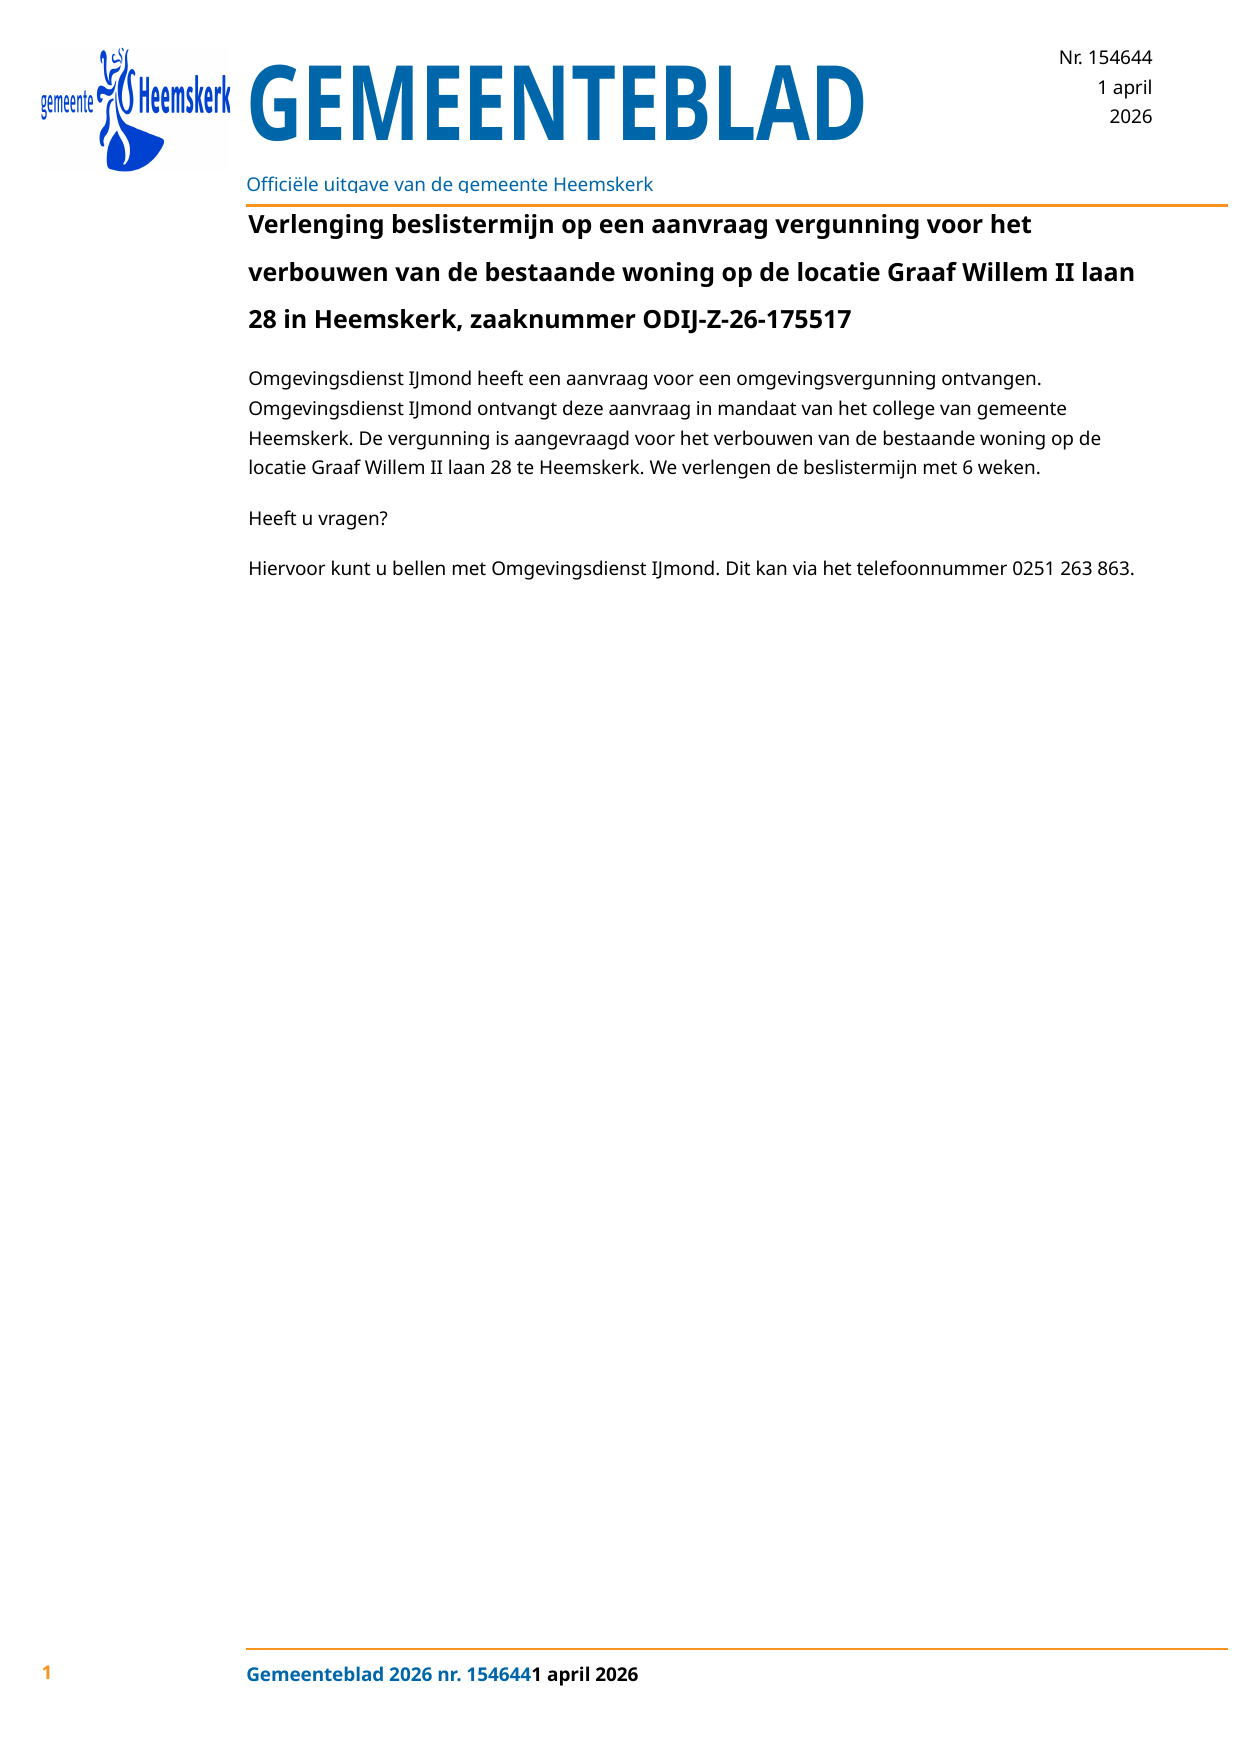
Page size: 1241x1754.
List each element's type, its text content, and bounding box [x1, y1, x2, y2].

picture [41, 47, 231, 172]
text Verlenging beslistermijn op een aanvraag vergunning voor het verbouwen van de bestaande woning op de locatie Graaf Willem II laan 28 in Heemskerk, zaaknummer ODIJ-Z-26-175517 [248, 207, 1152, 336]
text Heeft u vragen? [248, 505, 1152, 530]
text Omgevingsdienst IJmond heeft een aanvraag voor een omgevingsvergunning ontvangen. Omgevingsdienst IJmond ontvangt deze aanvraag in mandaat van het college van gemeente Heemskerk. De vergunning is aangevraagd voor het verbouwen van de bestaande woning op de locatie Graaf Willem II laan 28 te Heemskerk. We verlengen de beslistermijn met 6 weken. [248, 366, 1152, 480]
text Hiervoor kunt u bellen met Omgevingsdienst IJmond. Dit kan via het telefoonnummer 0251 263 863. [248, 555, 1152, 581]
